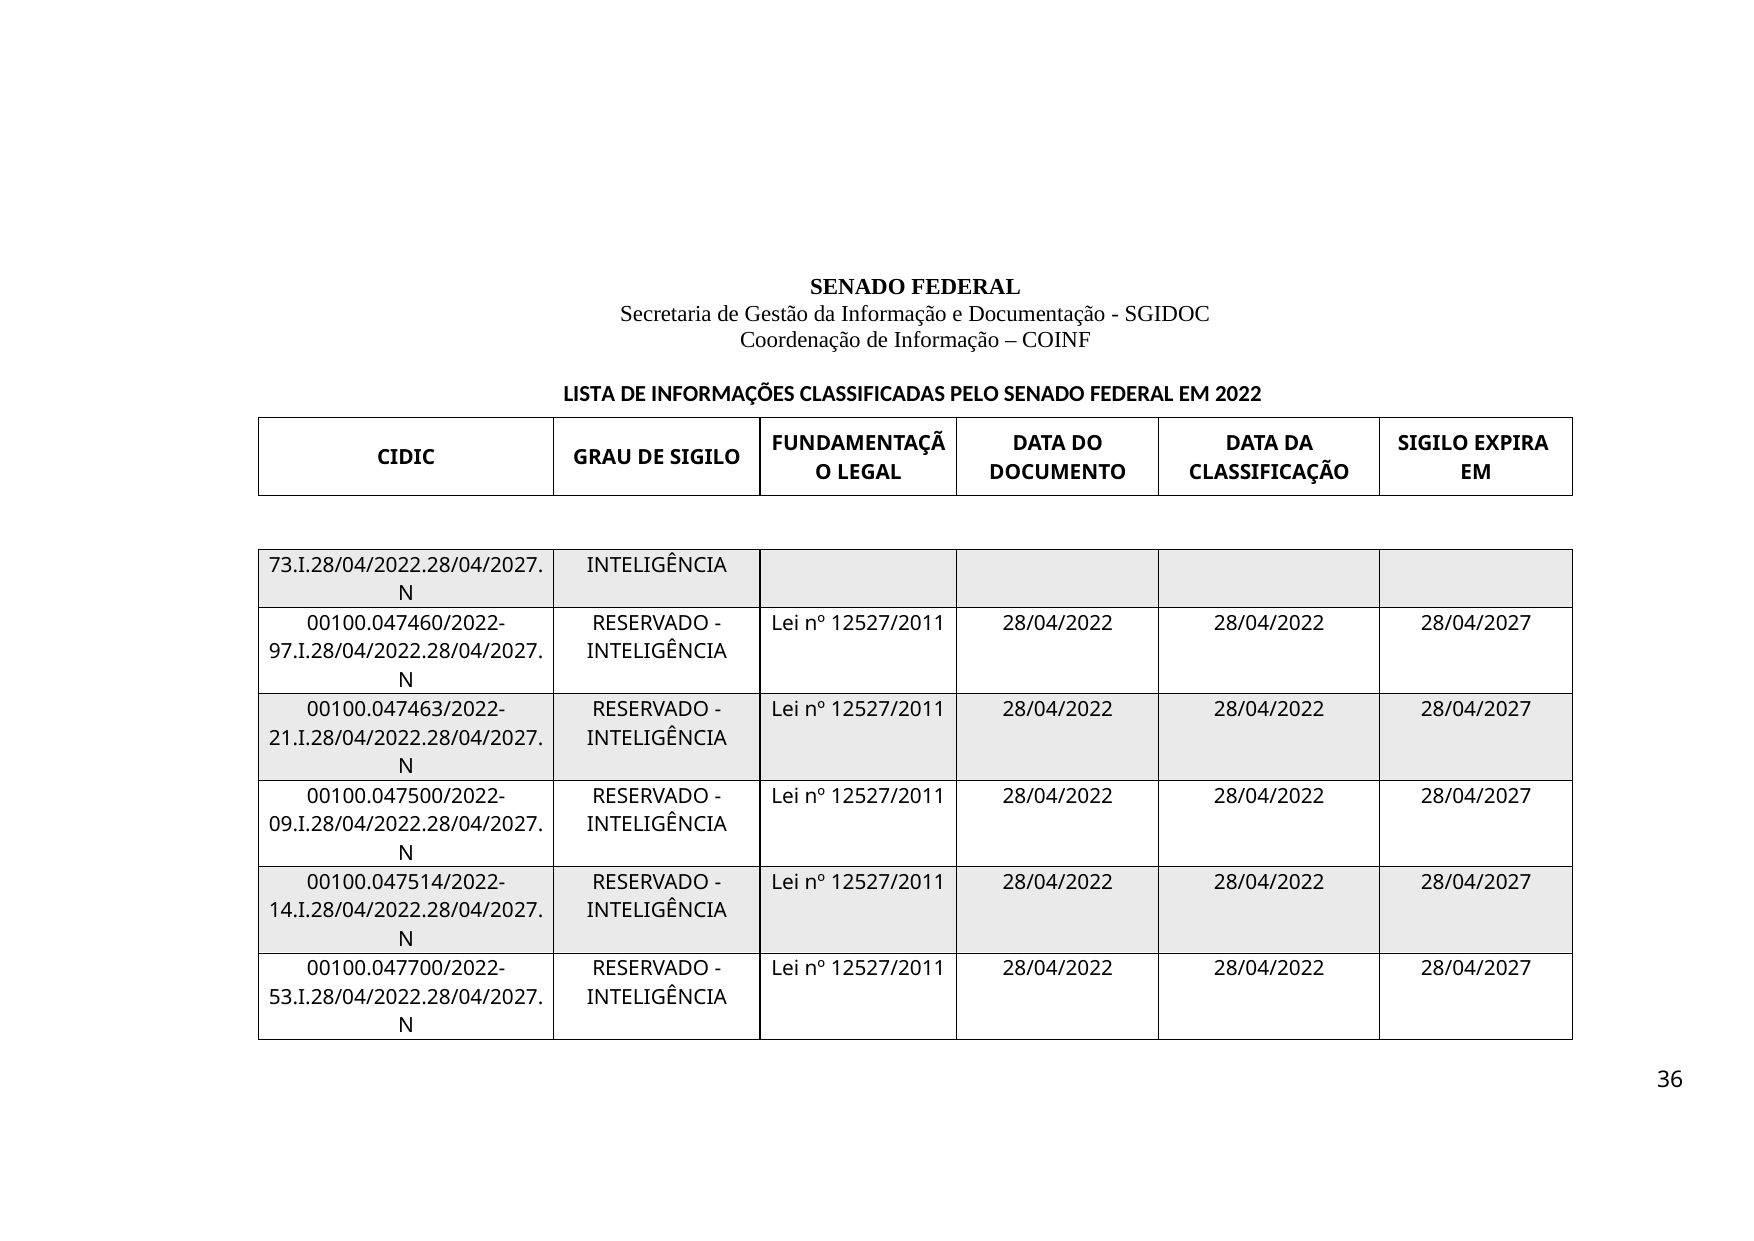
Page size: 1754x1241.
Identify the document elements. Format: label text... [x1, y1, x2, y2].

table_cell 28/04/2027 [1380, 954, 1572, 1039]
table_cell 28/04/2022 [1159, 867, 1379, 952]
table_cell 28/04/2022 [1159, 781, 1379, 866]
table_cell [957, 550, 1158, 607]
table_cell 73.I.28/04/2022.28/04/2027.N [259, 550, 553, 607]
table_cell 28/04/2027 [1380, 694, 1572, 780]
table_cell 28/04/2022 [957, 694, 1158, 780]
table_cell - INTELIGÊNCIA [554, 550, 759, 607]
table_cell Lei nº 12527/2011 [761, 867, 956, 952]
table_cell [1159, 550, 1379, 607]
table_cell 28/04/2022 [957, 781, 1158, 866]
table_cell Lei nº 12527/2011 [761, 954, 956, 1039]
table_cell 28/04/2022 [957, 954, 1158, 1039]
table_cell 28/04/2027 [1380, 608, 1572, 693]
table_cell [1380, 550, 1572, 607]
table_cell 28/04/2027 [1380, 867, 1572, 952]
table_cell Lei nº 12527/2011 [761, 781, 956, 866]
table_cell 28/04/2022 [957, 867, 1158, 952]
table_cell 28/04/2022 [957, 608, 1158, 693]
table_cell RESERVADO - INTELIGÊNCIA [554, 694, 759, 780]
table_cell 28/04/2022 [1159, 694, 1379, 780]
table_cell 00100.047460/2022-97.I.28/04/2022.28/04/2027.N [259, 608, 553, 693]
table_cell Lei nº 12527/2011 [761, 694, 956, 780]
table_cell RESERVADO - INTELIGÊNCIA [554, 608, 759, 693]
table_cell RESERVADO - INTELIGÊNCIA [554, 954, 759, 1039]
table_cell RESERVADO - INTELIGÊNCIA [554, 867, 759, 952]
table_cell 28/04/2022 [1159, 608, 1379, 693]
table_cell 28/04/2022 [1159, 954, 1379, 1039]
table_cell 00100.047500/2022-09.I.28/04/2022.28/04/2027.N [259, 781, 553, 866]
table_cell 00100.047514/2022-14.I.28/04/2022.28/04/2027.N [259, 867, 553, 952]
table_cell 00100.047463/2022-21.I.28/04/2022.28/04/2027.N [259, 694, 553, 780]
table_cell [761, 550, 956, 607]
table_cell 28/04/2027 [1380, 781, 1572, 866]
table_cell 00100.047700/2022-53.I.28/04/2022.28/04/2027.N [259, 954, 553, 1039]
table_cell Lei nº 12527/2011 [761, 608, 956, 693]
table_cell RESERVADO - INTELIGÊNCIA [554, 781, 759, 866]
